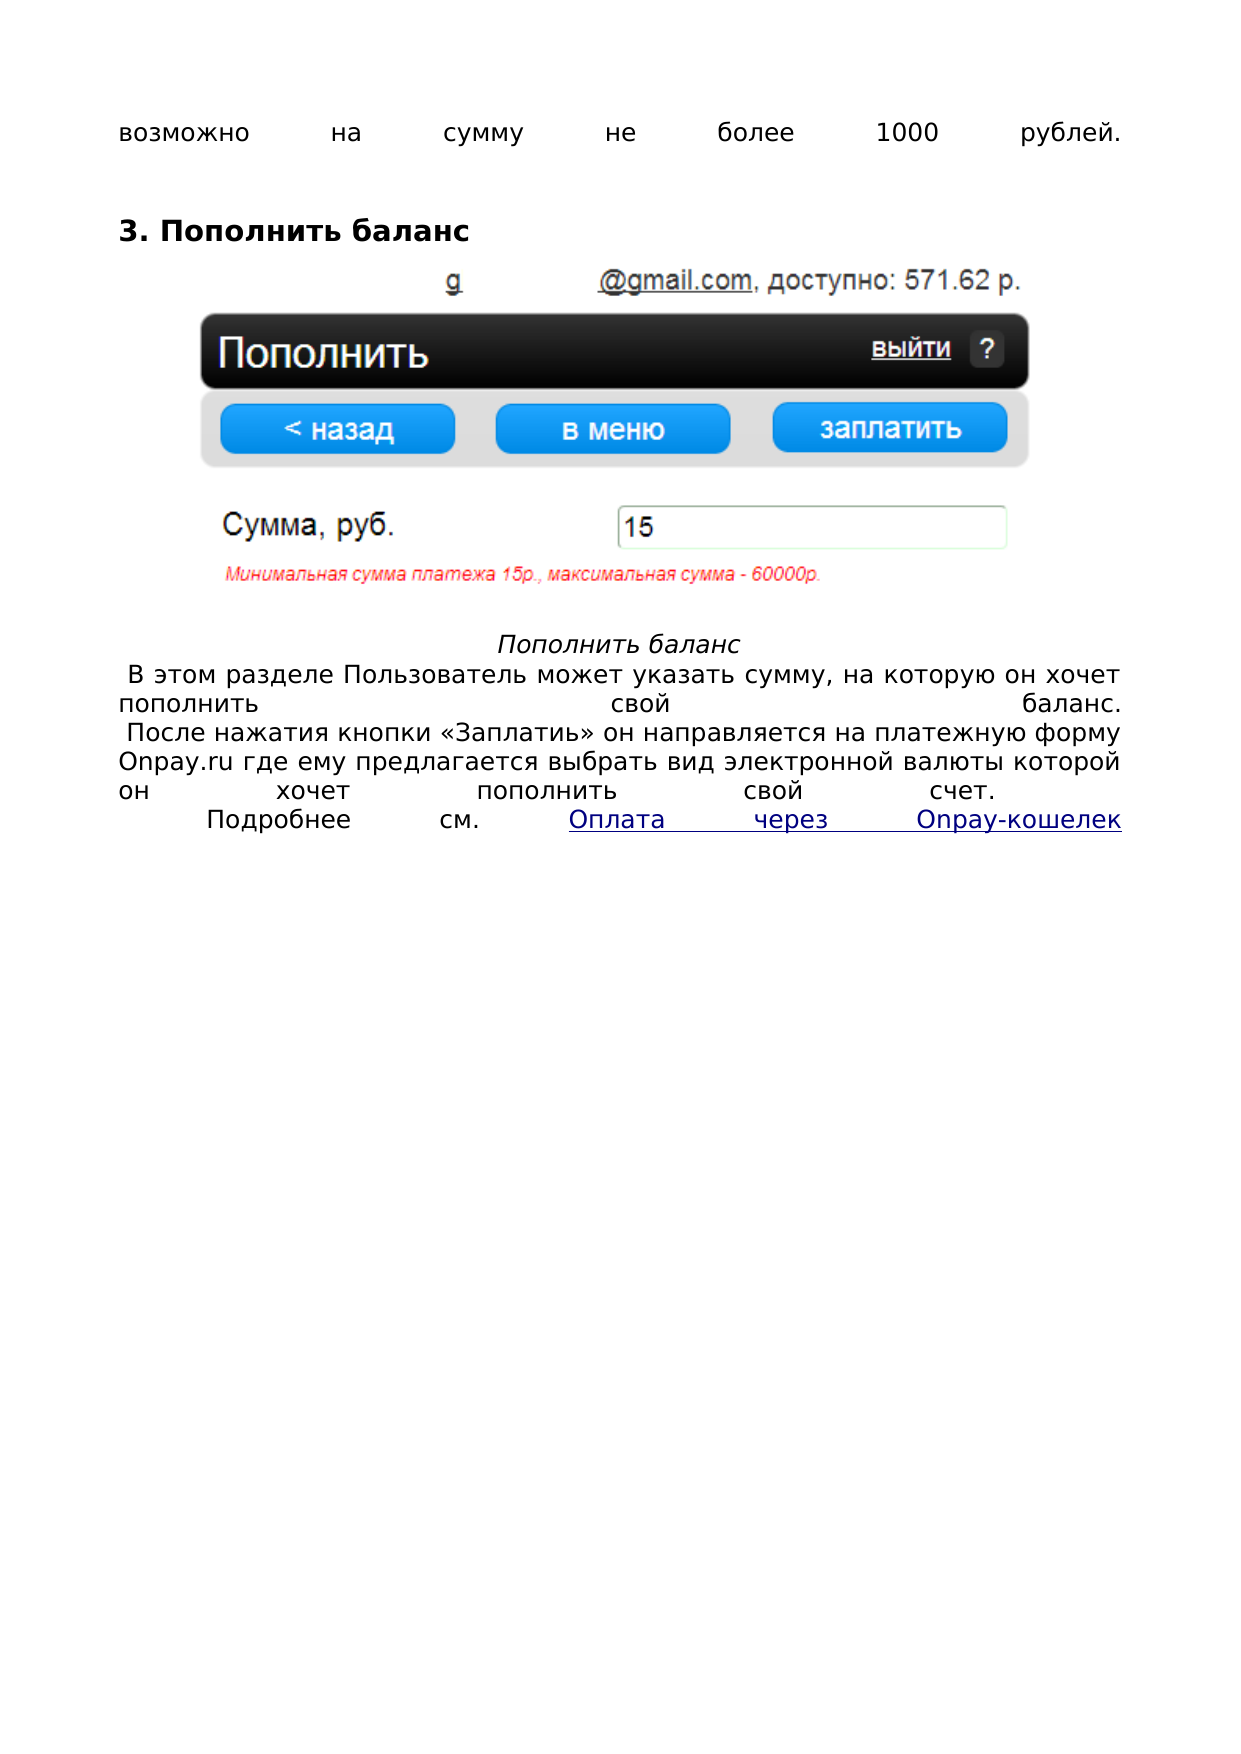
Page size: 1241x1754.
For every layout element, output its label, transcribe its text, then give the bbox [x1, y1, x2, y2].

text Пополнить баланс [191, 631, 1049, 660]
text В этом разделе Пользователь может указать сумму, на которую он хочет пополнить свой баланс. После нажатия кнопки «Заплатиь» он направляется на платежную форму Onpay.ru где ему предлагается выбрать вид электронной валюты которой он хочет пополнить свой счет. Подробнее см. Оплата через Onpay-кошелек [118, 260, 1122, 864]
picture [191, 260, 1049, 631]
subtitle 3. Пополнить баланс [118, 214, 1122, 248]
text возможно на сумму не более 1000 рублей. [118, 118, 1122, 176]
